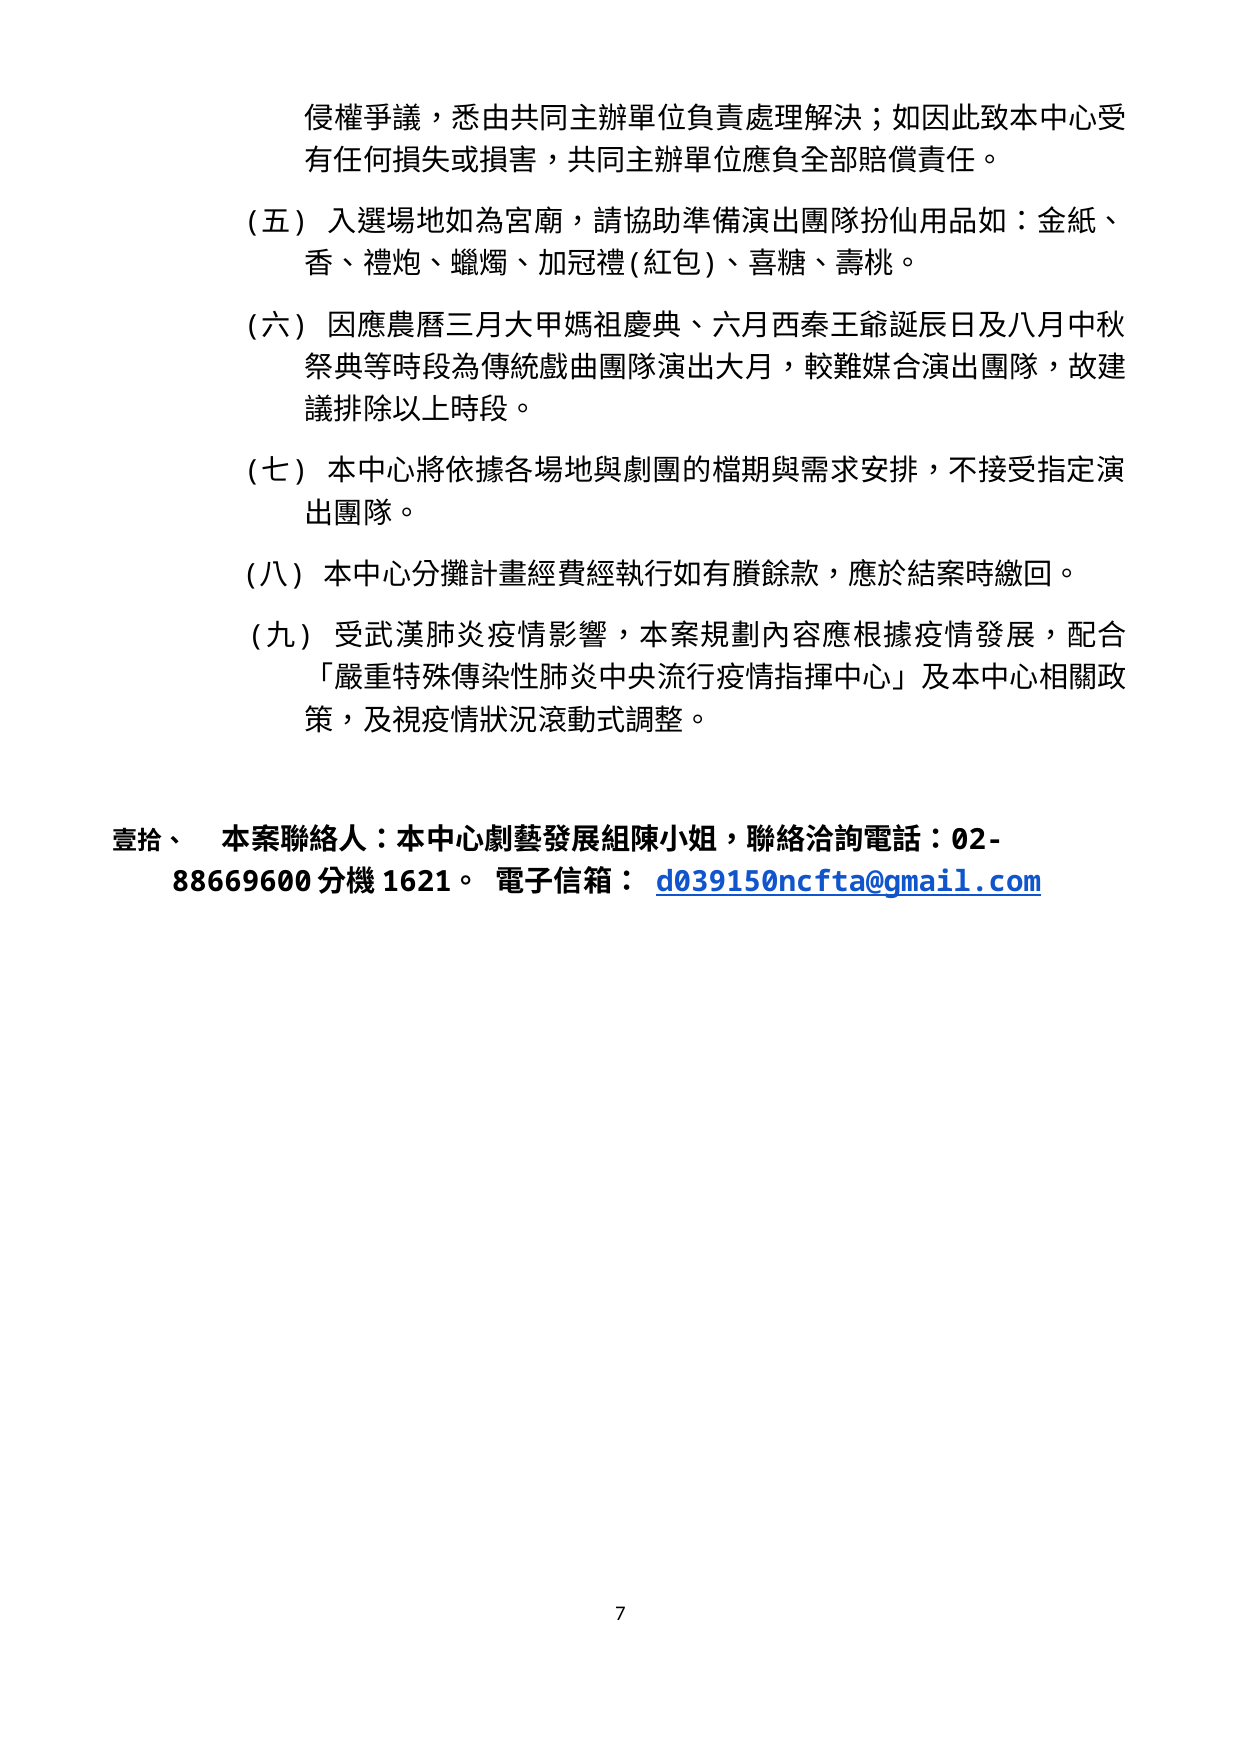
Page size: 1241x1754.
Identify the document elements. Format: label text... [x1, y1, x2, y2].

list 本案聯絡人：本中心劇藝發展組陳小姐，聯絡洽詢電話：02-88669600分機1621。 電子信箱： d039150ncfta@gmail.com [112, 816, 1128, 900]
text 侵權爭議，悉由共同主辦單位負責處理解決；如因此致本中心受有任何損失或損害，共同主辦單位應負全部賠償責任。 [172, 94, 1128, 179]
text (六) 因應農曆三月大甲媽祖慶典、六月西秦王爺誕辰日及八月中秋祭典等時段為傳統戲曲團隊演出大月，較難媒合演出團隊，故建議排除以上時段。 [172, 301, 1128, 428]
text (八) 本中心分攤計畫經費經執行如有賸餘款，應於結案時繳回。 [172, 550, 1128, 593]
text (七) 本中心將依據各場地與劇團的檔期與需求安排，不接受指定演出團隊。 [172, 447, 1128, 531]
text (五) 入選場地如為宮廟，請協助準備演出團隊扮仙用品如：金紙、香、禮炮、蠟燭、加冠禮(紅包)、喜糖、壽桃。 [172, 197, 1128, 282]
text (九) 受武漢肺炎疫情影響，本案規劃內容應根據疫情發展，配合「嚴重特殊傳染性肺炎中央流行疫情指揮中心」及本中心相關政策，及視疫情狀況滾動式調整。 [172, 611, 1128, 738]
